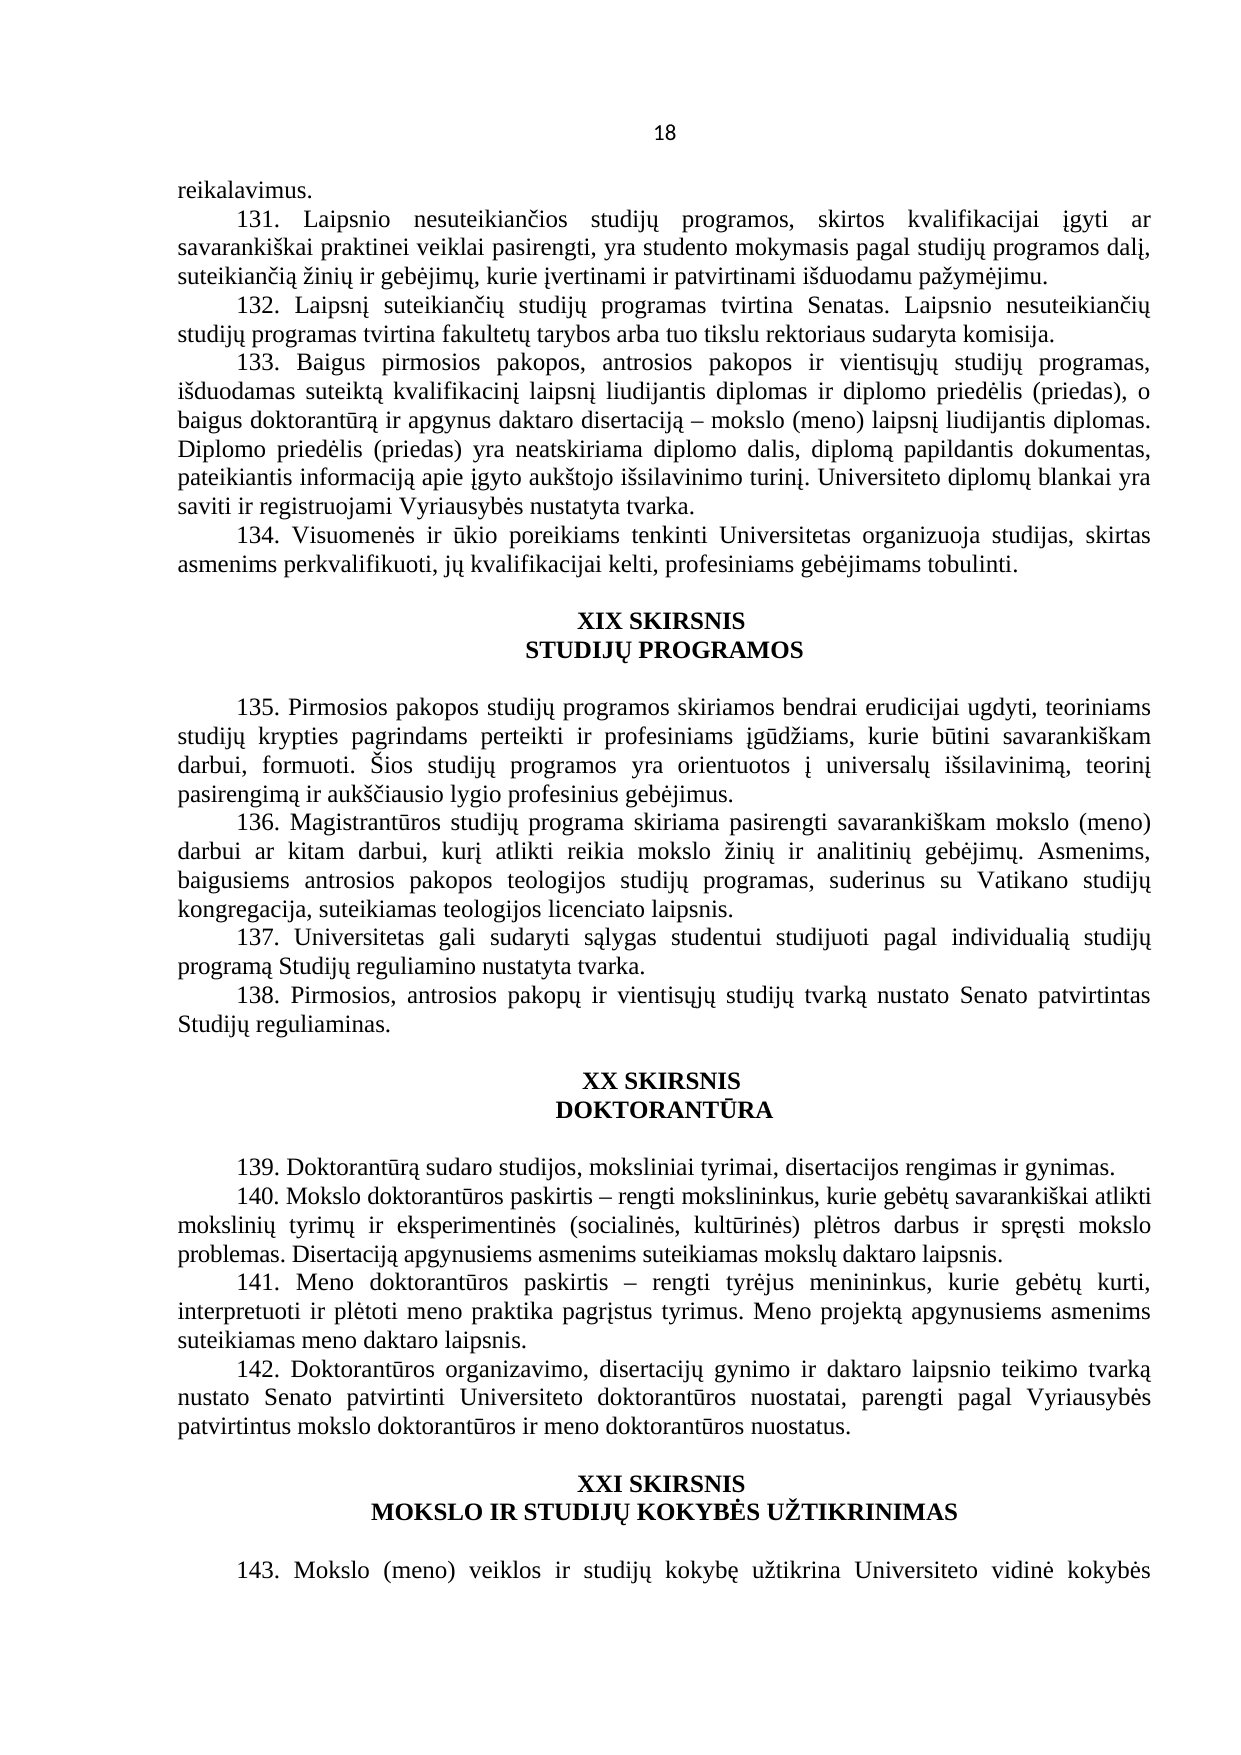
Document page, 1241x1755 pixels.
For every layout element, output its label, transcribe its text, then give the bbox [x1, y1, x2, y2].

text 141. Meno doktorantūros paskirtis – rengti tyrėjus menininkus, kurie gebėtų kurti, interpretuoti ir plėtoti meno praktika pagrįstus tyrimus. Meno projektą apgynusiems asmenims suteikiamas meno daktaro laipsnis. [177, 1267, 1152, 1354]
text XX skirsnis [177, 1066, 1152, 1095]
text Studijų programos [177, 635, 1152, 664]
text 142. Doktorantūros organizavimo, disertacijų gynimo ir daktaro laipsnio teikimo tvarką nustato Senato patvirtinti Universiteto doktorantūros nuostatai, parengti pagal Vyriausybės patvirtintus mokslo doktorantūros ir meno doktorantūros nuostatus. [177, 1354, 1152, 1440]
text MOKSLO IR STUDIJŲ KOKYBĖS UŽTIKRINIMAS [177, 1497, 1152, 1526]
text 131. Laipsnio nesuteikiančios studijų programos, skirtos kvalifikacijai įgyti ar savarankiškai praktinei veiklai pasirengti, yra studento mokymasis pagal studijų programos dalį, suteikiančią žinių ir gebėjimų, kurie įvertinami ir patvirtinami išduodamu pažymėjimu. [177, 204, 1152, 290]
text XIX SKIRSNIS [177, 606, 1152, 635]
text Doktorantūra [177, 1095, 1152, 1124]
text 133. Baigus pirmosios pakopos, antrosios pakopos ir vientisųjų studijų programas, išduodamas suteiktą kvalifikacinį laipsnį liudijantis diplomas ir diplomo priedėlis (priedas), o baigus doktorantūrą ir apgynus daktaro disertaciją – mokslo (meno) laipsnį liudijantis diplomas. Diplomo priedėlis (priedas) yra neatskiriama diplomo dalis, diplomą papildantis dokumentas, pateikiantis informaciją apie įgyto aukštojo išsilavinimo turinį. Universiteto diplomų blankai yra saviti ir registruojami Vyriausybės nustatyta tvarka. [177, 347, 1152, 520]
text 138. Pirmosios, antrosios pakopų ir vientisųjų studijų tvarką nustato Senato patvirtintas Studijų reguliaminas. [177, 980, 1152, 1037]
text 137. Universitetas gali sudaryti sąlygas studentui studijuoti pagal individualią studijų programą Studijų reguliamino nustatyta tvarka. [177, 922, 1152, 980]
text 140. Mokslo doktorantūros paskirtis – rengti mokslininkus, kurie gebėtų savarankiškai atlikti mokslinių tyrimų ir eksperimentinės (socialinės, kultūrinės) plėtros darbus ir spręsti mokslo problemas. Disertaciją apgynusiems asmenims suteikiamas mokslų daktaro laipsnis. [177, 1181, 1152, 1267]
text XXI SKIRSNIS [177, 1469, 1152, 1497]
text 143. Mokslo (meno) veiklos ir studijų kokybę užtikrina Universiteto vidinė kokybės [177, 1555, 1152, 1584]
text 136. Magistrantūros studijų programa skiriama pasirengti savarankiškam mokslo (meno) darbui ar kitam darbui, kurį atlikti reikia mokslo žinių ir analitinių gebėjimų. Asmenims, baigusiems antrosios pakopos teologijos studijų programas, suderinus su Vatikano studijų kongregacija, suteikiamas teologijos licenciato laipsnis. [177, 807, 1152, 922]
text 132. Laipsnį suteikiančių studijų programas tvirtina Senatas. Laipsnio nesuteikiančių studijų programas tvirtina fakultetų tarybos arba tuo tikslu rektoriaus sudaryta komisija. [177, 290, 1152, 347]
text 134. Visuomenės ir ūkio poreikiams tenkinti Universitetas organizuoja studijas, skirtas asmenims perkvalifikuoti, jų kvalifikacijai kelti, profesiniams gebėjimams tobulinti. [177, 520, 1152, 577]
text 135. Pirmosios pakopos studijų programos skiriamos bendrai erudicijai ugdyti, teoriniams studijų krypties pagrindams perteikti ir profesiniams įgūdžiams, kurie būtini savarankiškam darbui, formuoti. Šios studijų programos yra orientuotos į universalų išsilavinimą, teorinį pasirengimą ir aukščiausio lygio profesinius gebėjimus. [177, 692, 1152, 807]
text reikalavimus. [177, 175, 1152, 204]
text 139. Doktorantūrą sudaro studijos, moksliniai tyrimai, disertacijos rengimas ir gynimas. [177, 1152, 1152, 1181]
